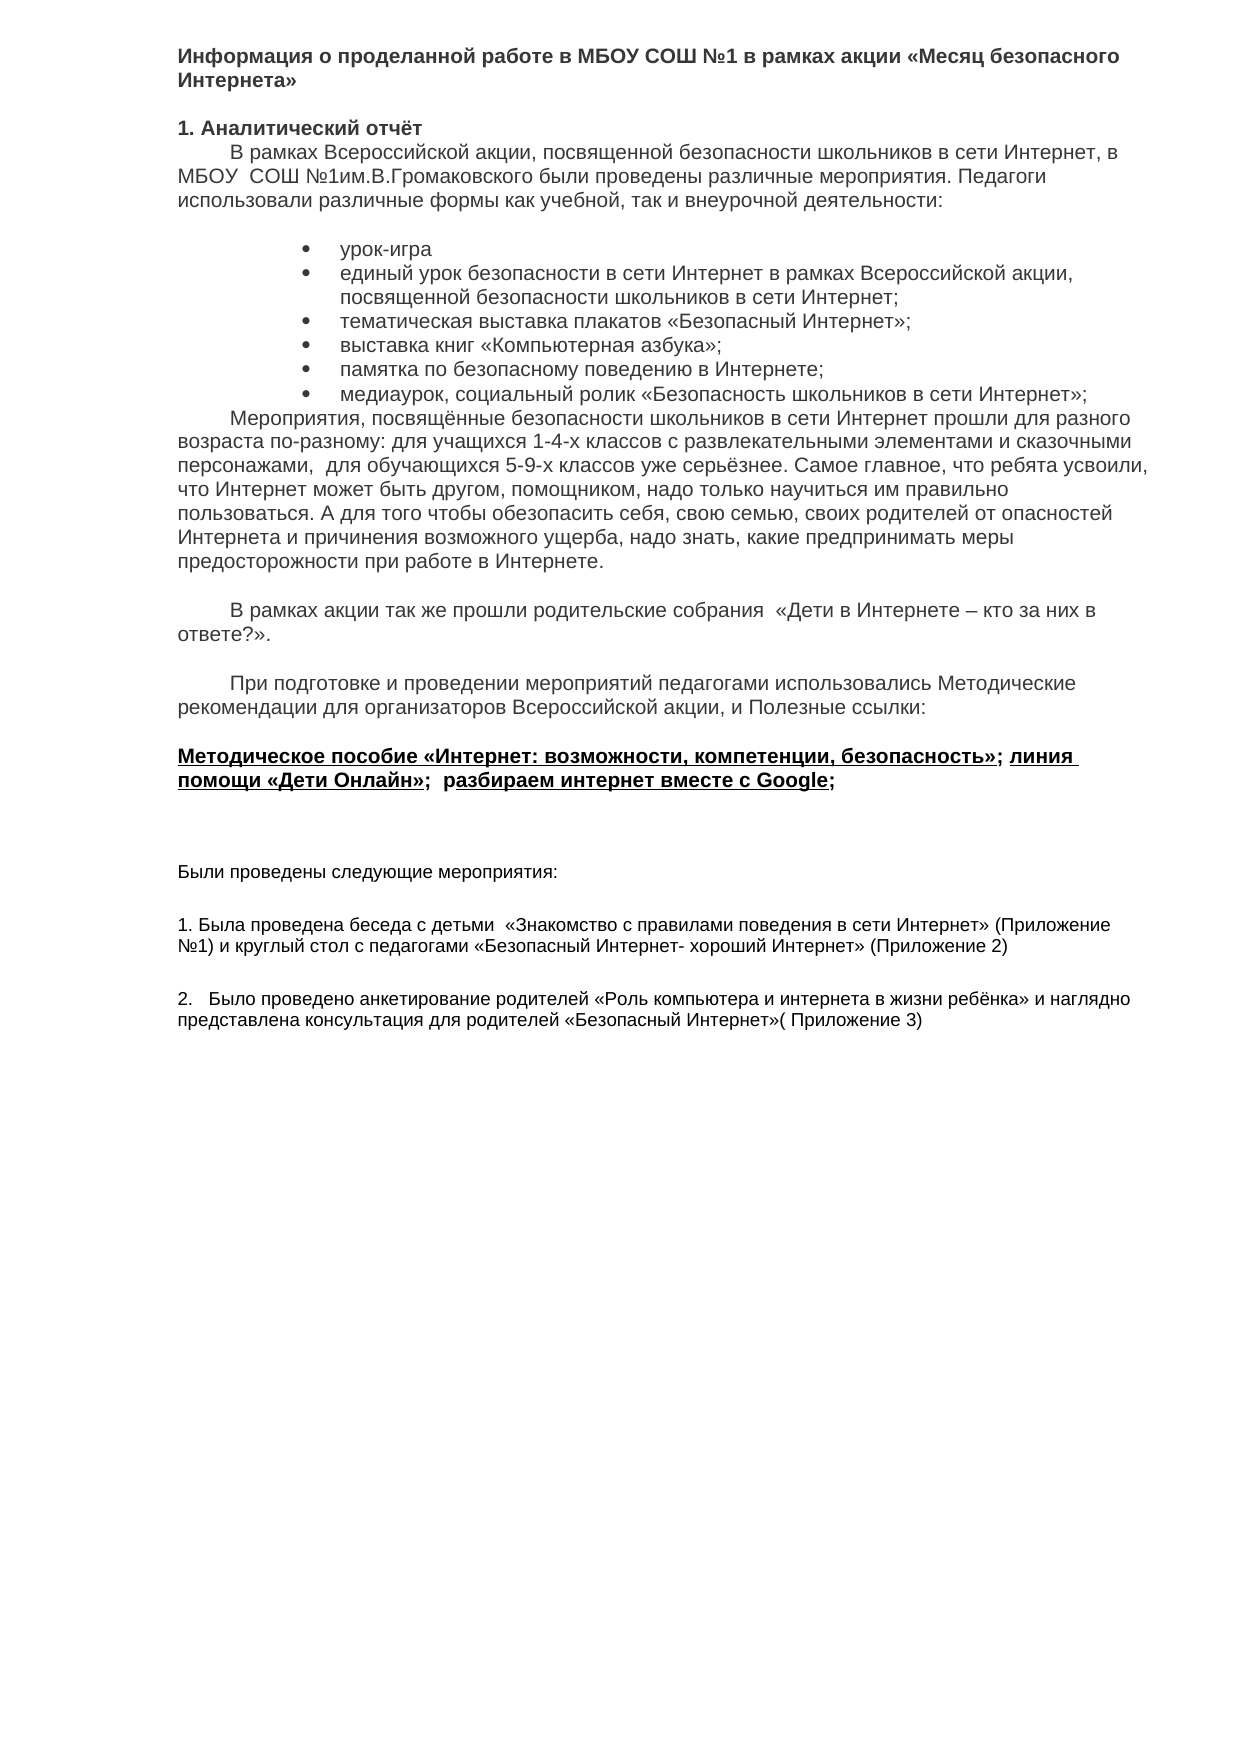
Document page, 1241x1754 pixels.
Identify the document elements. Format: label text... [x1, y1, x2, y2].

list единый урок безопасности в сети Интернет в рамках Всероссийской акции, посвященной безопасности школьников в сети Интернет; [302, 261, 1152, 309]
text Информация о проделанной работе в МБОУ СОШ №1 в рамках акции «Месяц безопасного Интернета» [177, 44, 1152, 92]
text При подготовке и проведении мероприятий педагогами использовались Методические рекомендации для организаторов Всероссийской акции, и Полезные ссылки: [177, 671, 1152, 719]
list медиаурок, социальный ролик «Безопасность школьников в сети Интернет»; [302, 381, 1152, 405]
text 2. Было проведено анкетирование родителей «Роль компьютера и интернета в жизни ребёнка» и наглядно представлена консультация для родителей «Безопасный Интернет»( Приложение 3) [177, 988, 1152, 1031]
text 1. Аналитический отчёт [177, 116, 1152, 140]
text 1. Была проведена беседа с детьми «Знакомство с правилами поведения в сети Интернет» (Приложение №1) и круглый стол с педагогами «Безопасный Интернет- хороший Интернет» (Приложение 2) [177, 913, 1152, 956]
text Методическое пособие «Интернет: возможности, компетенции, безопасность»; линия помощи «Дети Онлайн»; разбираем интернет вместе с Google; [177, 744, 1152, 792]
text В рамках акции так же прошли родительские собрания «Дети в Интернете – кто за них в ответе?». [177, 598, 1152, 646]
text Мероприятия, посвящённые безопасности школьников в сети Интернет прошли для разного возраста по-разному: для учащихся 1-4-х классов с развлекательными элементами и сказочными персонажами, для обучающихся 5-9-х классов уже серьёзнее. Самое главное, что ребята усвоили, что Интернет может быть другом, помощником, надо только научиться им правильно пользоваться. А для того чтобы обезопасить себя, свою семью, своих родителей от опасностей Интернета и причинения возможного ущерба, надо знать, какие предпринимать меры предосторожности при работе в Интернете. [177, 405, 1152, 573]
list урок-игра [302, 237, 1152, 261]
list выставка книг «Компьютерная азбука»; [302, 333, 1152, 357]
list памятка по безопасному поведению в Интернете; [302, 357, 1152, 381]
list тематическая выставка плакатов «Безопасный Интернет»; [302, 309, 1152, 333]
text Были проведены следующие мероприятия: [177, 861, 1152, 882]
text В рамках Всероссийской акции, посвященной безопасности школьников в сети Интернет, в МБОУ СОШ №1им.В.Громаковского были проведены различные мероприятия. Педагоги использовали различные формы как учебной, так и внеурочной деятельности: [177, 140, 1152, 212]
